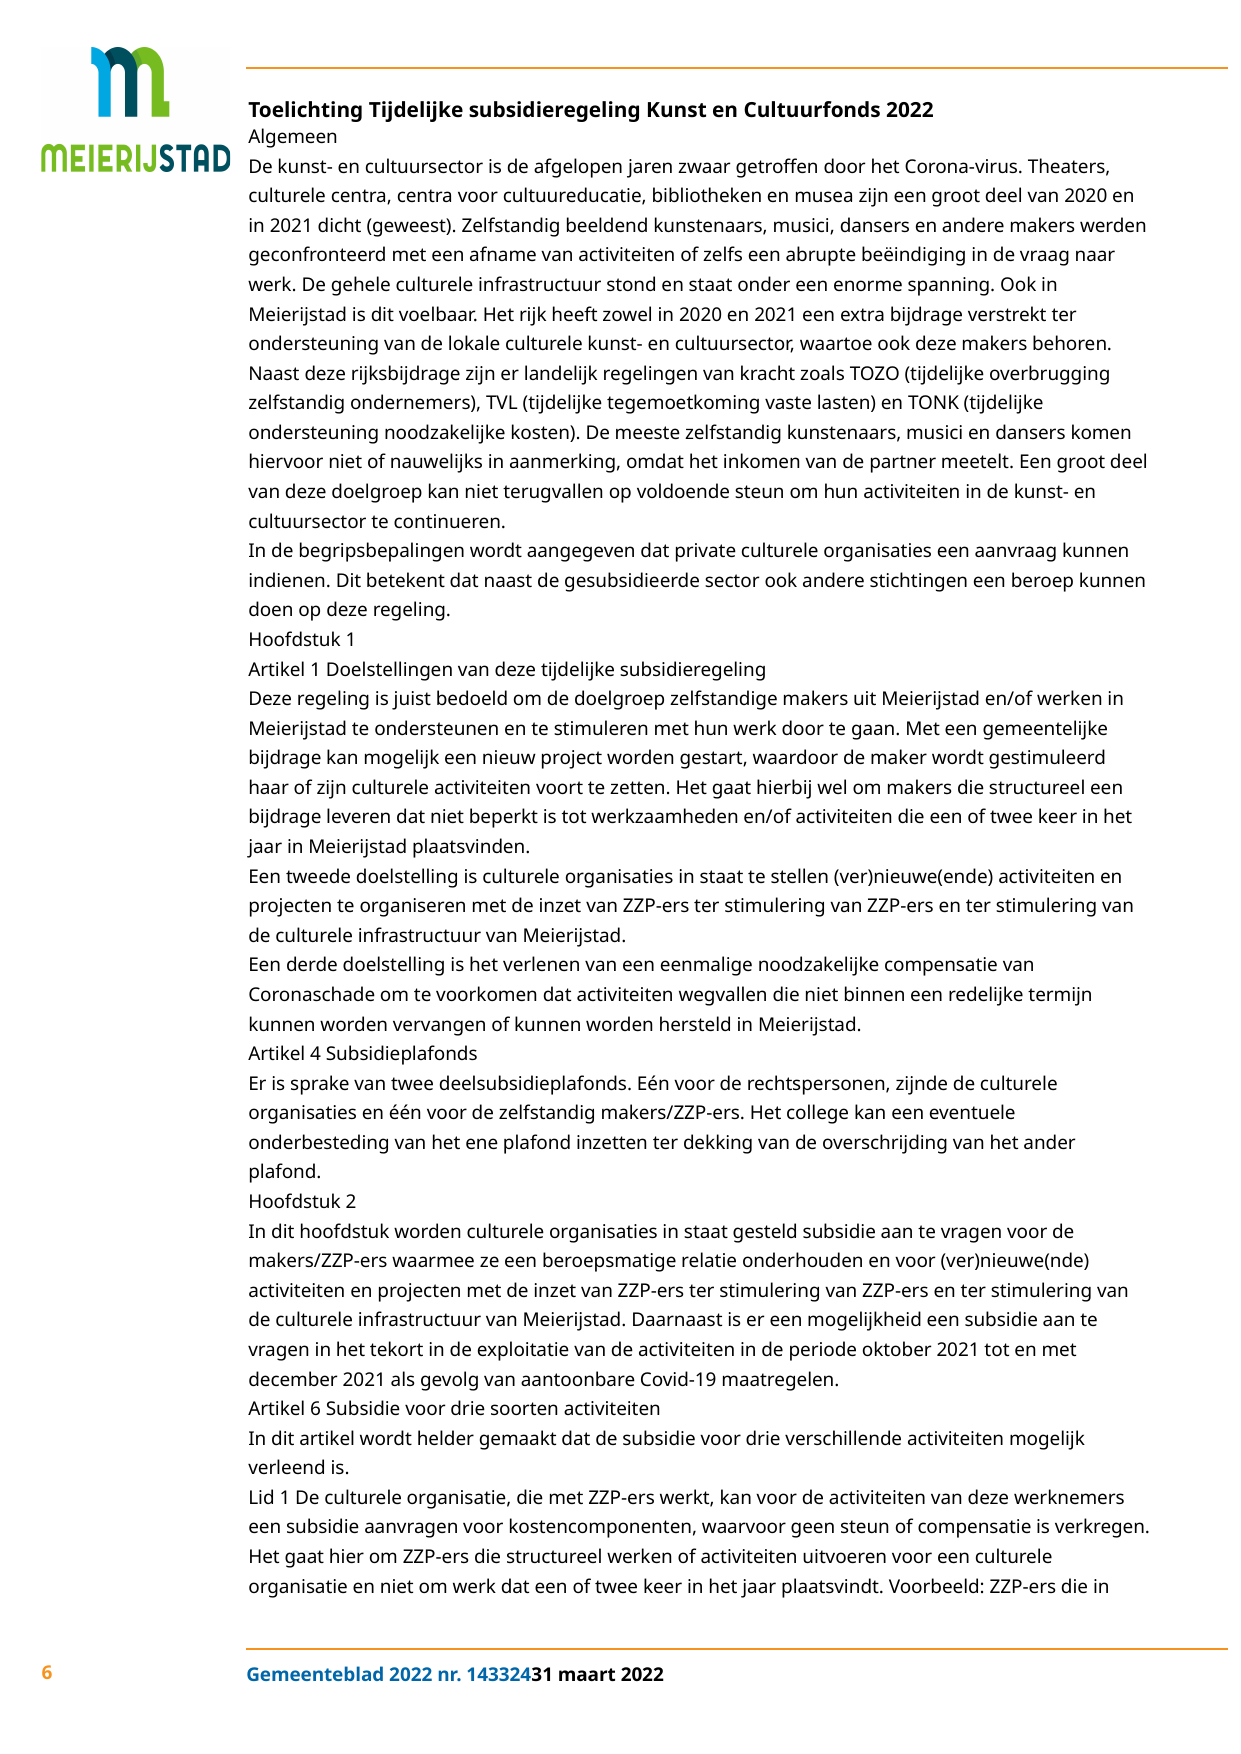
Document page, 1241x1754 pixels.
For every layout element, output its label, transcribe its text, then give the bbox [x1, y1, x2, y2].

text De kunst- en cultuursector is de afgelopen jaren zwaar getroffen door het Corona-virus. Theaters, culturele centra, centra voor cultuureducatie, bibliotheken en musea zijn een groot deel van 2020 en in 2021 dicht (geweest). Zelfstandig beeldend kunstenaars, musici, dansers en andere makers werden geconfronteerd met een afname van activiteiten of zelfs een abrupte beëindiging in de vraag naar werk. De gehele culturele infrastructuur stond en staat onder een enorme spanning. Ook in Meierijstad is dit voelbaar. Het rijk heeft zowel in 2020 en 2021 een extra bijdrage verstrekt ter ondersteuning van de lokale culturele kunst- en cultuursector, waartoe ook deze makers behoren. [248, 153, 1152, 356]
text Lid 1 De culturele organisatie, die met ZZP-ers werkt, kan voor de activiteiten van deze werknemers een subsidie aanvragen voor kostencomponenten, waarvoor geen steun of compensatie is verkregen. Het gaat hier om ZZP-ers die structureel werken of activiteiten uitvoeren voor een culturele organisatie en niet om werk dat een of twee keer in het jaar plaatsvindt. Voorbeeld: ZZP-ers die in [248, 1484, 1152, 1599]
text Naast deze rijksbijdrage zijn er landelijk regelingen van kracht zoals TOZO (tijdelijke overbrugging zelfstandig ondernemers), TVL (tijdelijke tegemoetkoming vaste lasten) en TONK (tijdelijke ondersteuning noodzakelijke kosten). De meeste zelfstandig kunstenaars, musici en dansers komen hiervoor niet of nauwelijks in aanmerking, omdat het inkomen van de partner meetelt. Een groot deel van deze doelgroep kan niet terugvallen op voldoende steun om hun activiteiten in de kunst- en cultuursector te continueren. [248, 360, 1152, 534]
text Een derde doelstelling is het verlenen van een eenmalige noodzakelijke compensatie van Coronaschade om te voorkomen dat activiteiten wegvallen die niet binnen een redelijke termijn kunnen worden vervangen of kunnen worden hersteld in Meierijstad. [248, 952, 1152, 1037]
text Artikel 4 Subsidieplafonds [248, 1040, 1152, 1066]
text Toelichting Tijdelijke subsidieregeling Kunst en Cultuurfonds 2022 [248, 95, 1152, 123]
text In de begripsbepalingen wordt aangegeven dat private culturele organisaties een aanvraag kunnen indienen. Dit betekent dat naast de gesubsidieerde sector ook andere stichtingen een beroep kunnen doen op deze regeling. [248, 537, 1152, 622]
text Artikel 1 Doelstellingen van deze tijdelijke subsidieregeling [248, 656, 1152, 682]
text In dit artikel wordt helder gemaakt dat de subsidie voor drie verschillende activiteiten mogelijk verleend is. [248, 1425, 1152, 1480]
text Een tweede doelstelling is culturele organisaties in staat te stellen (ver)nieuwe(ende) activiteiten en projecten te organiseren met de inzet van ZZP-ers ter stimulering van ZZP-ers en ter stimulering van de culturele infrastructuur van Meierijstad. [248, 863, 1152, 948]
text Hoofdstuk 2 [248, 1188, 1152, 1214]
text In dit hoofdstuk worden culturele organisaties in staat gesteld subsidie aan te vragen voor de makers/ZZP-ers waarmee ze een beroepsmatige relatie onderhouden en voor (ver)nieuwe(nde) activiteiten en projecten met de inzet van ZZP-ers ter stimulering van ZZP-ers en ter stimulering van de culturele infrastructuur van Meierijstad. Daarnaast is er een mogelijkheid een subsidie aan te vragen in het tekort in de exploitatie van de activiteiten in de periode oktober 2021 tot en met december 2021 als gevolg van aantoonbare Covid-19 maatregelen. [248, 1218, 1152, 1392]
text Algemeen [248, 123, 1152, 149]
text Artikel 6 Subsidie voor drie soorten activiteiten [248, 1395, 1152, 1421]
text Hoofdstuk 1 [248, 626, 1152, 652]
picture [41, 47, 231, 172]
text Deze regeling is juist bedoeld om de doelgroep zelfstandige makers uit Meierijstad en/of werken in Meierijstad te ondersteunen en te stimuleren met hun werk door te gaan. Met een gemeentelijke bijdrage kan mogelijk een nieuw project worden gestart, waardoor de maker wordt gestimuleerd haar of zijn culturele activiteiten voort te zetten. Het gaat hierbij wel om makers die structureel een bijdrage leveren dat niet beperkt is tot werkzaamheden en/of activiteiten die een of twee keer in het jaar in Meierijstad plaatsvinden. [248, 685, 1152, 859]
text Er is sprake van twee deelsubsidieplafonds. Eén voor de rechtspersonen, zijnde de culturele organisaties en één voor de zelfstandig makers/ZZP-ers. Het college kan een eventuele onderbesteding van het ene plafond inzetten ter dekking van de overschrijding van het ander plafond. [248, 1070, 1152, 1184]
